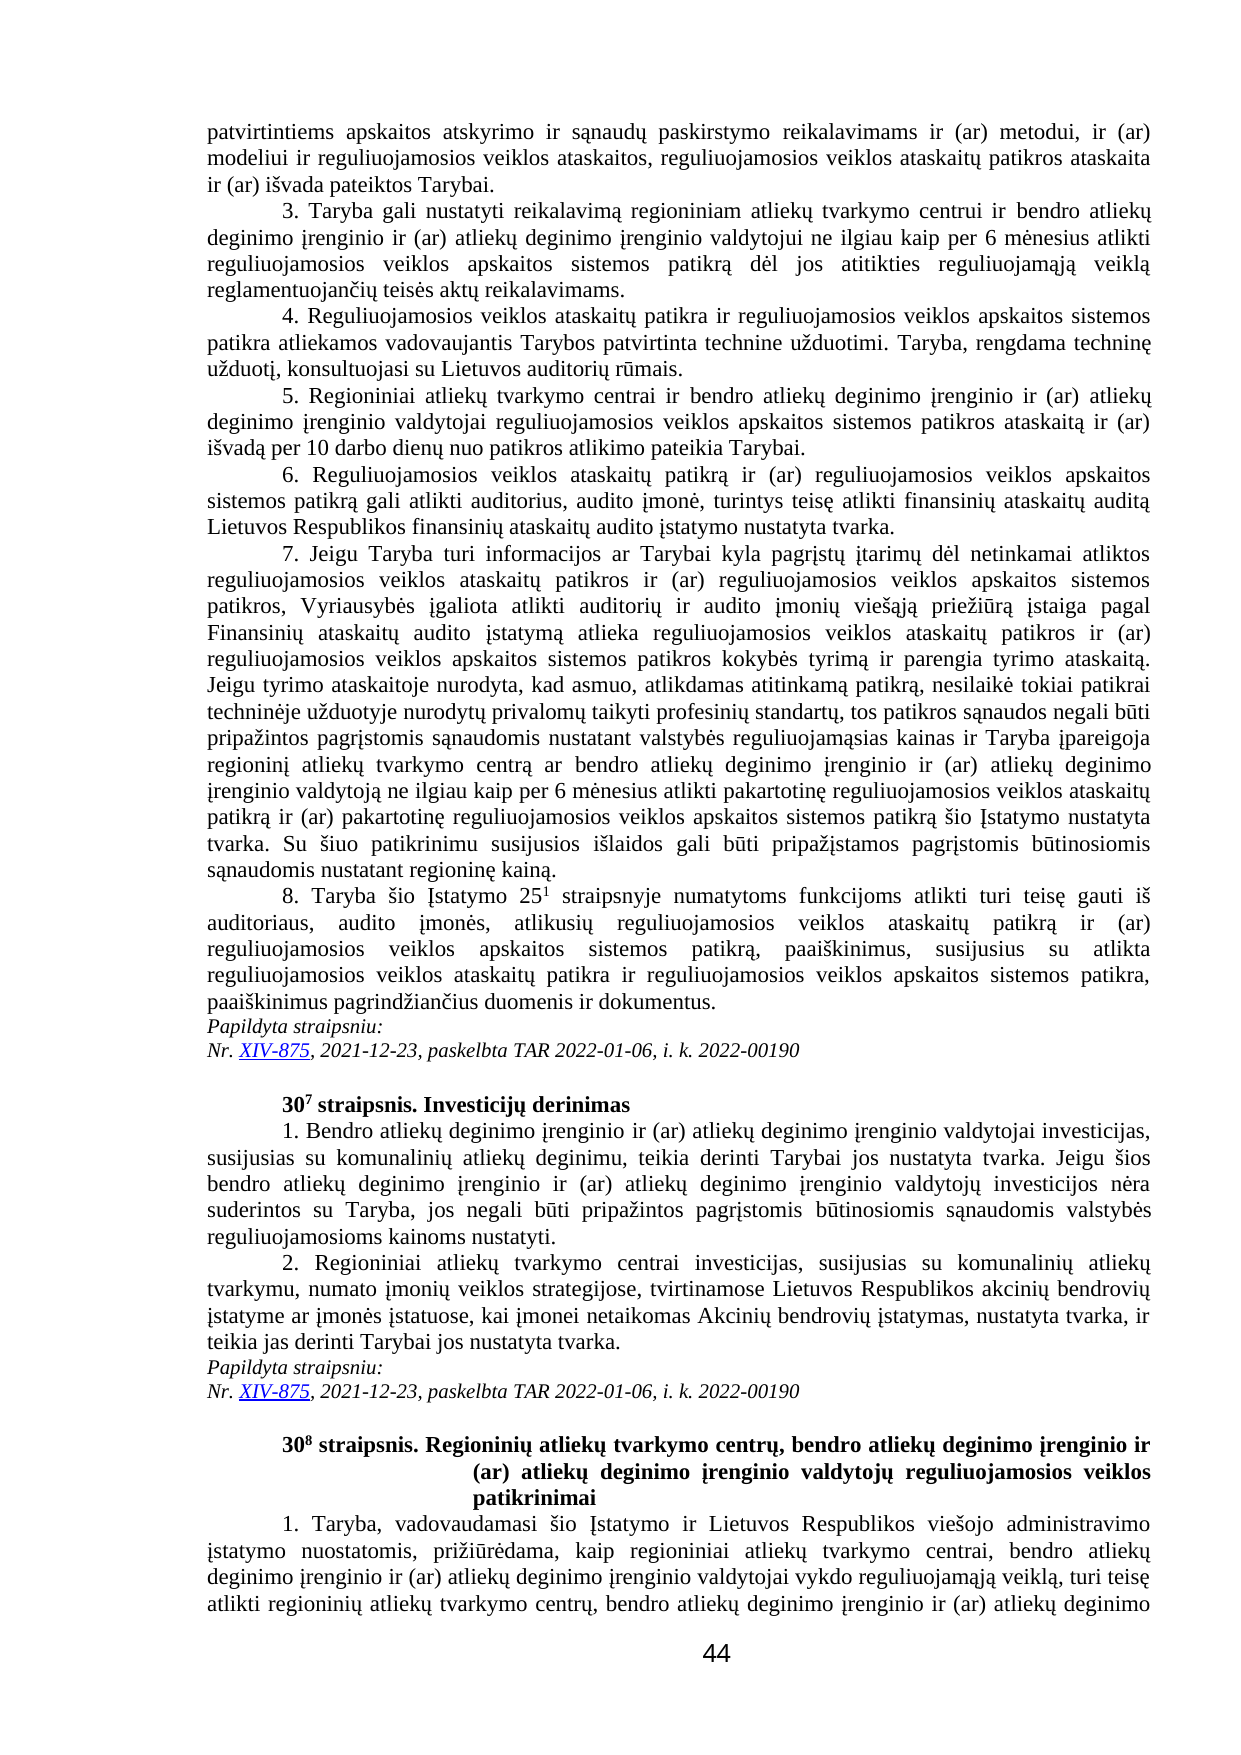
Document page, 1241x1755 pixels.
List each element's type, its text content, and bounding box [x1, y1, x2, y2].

text 2. Regioniniai atliekų tvarkymo centrai investicijas, susijusias su komunalinių atliekų tvarkymu, numato įmonių veiklos strategijose, tvirtinamose Lietuvos Respublikos akcinių bendrovių įstatyme ar įmonės įstatuose, kai įmonei netaikomas Akcinių bendrovių įstatymas, nustatyta tvarka, ir teikia jas derinti Tarybai jos nustatyta tvarka. [207, 1249, 1152, 1354]
text 307 straipsnis. Investicijų derinimas [207, 1091, 1152, 1117]
text Papildyta straipsniu: [207, 1014, 1152, 1038]
text Papildyta straipsniu: [207, 1354, 1152, 1379]
text patvirtintiems apskaitos atskyrimo ir sąnaudų paskirstymo reikalavimams ir (ar) metodui, ir (ar) modeliui ir reguliuojamosios veiklos ataskaitos, reguliuojamosios veiklos ataskaitų patikros ataskaita ir (ar) išvada pateiktos Tarybai. [207, 118, 1152, 197]
text Nr. XIV-875, 2021-12-23, paskelbta TAR 2022-01-06, i. k. 2022-00190 [207, 1379, 1152, 1403]
text 1. Taryba, vadovaudamasi šio Įstatymo ir Lietuvos Respublikos viešojo administravimo įstatymo nuostatomis, prižiūrėdama, kaip regioniniai atliekų tvarkymo centrai, bendro atliekų deginimo įrenginio ir (ar) atliekų deginimo įrenginio valdytojai vykdo reguliuojamąją veiklą, turi teisę atlikti regioninių atliekų tvarkymo centrų, bendro atliekų deginimo įrenginio ir (ar) atliekų deginimo [207, 1511, 1152, 1616]
text 308 straipsnis. Regioninių atliekų tvarkymo centrų, bendro atliekų deginimo įrenginio ir (ar) atliekų deginimo įrenginio valdytojų reguliuojamosios veiklos patikrinimai [282, 1431, 1152, 1511]
text 6. Reguliuojamosios veiklos ataskaitų patikrą ir (ar) reguliuojamosios veiklos apskaitos sistemos patikrą gali atlikti auditorius, audito įmonė, turintys teisę atlikti finansinių ataskaitų auditą Lietuvos Respublikos finansinių ataskaitų audito įstatymo nustatyta tvarka. [207, 461, 1152, 540]
text 8. Taryba šio Įstatymo 251 straipsnyje numatytoms funkcijoms atlikti turi teisę gauti iš auditoriaus, audito įmonės, atlikusių reguliuojamosios veiklos ataskaitų patikrą ir (ar) reguliuojamosios veiklos apskaitos sistemos patikrą, paaiškinimus, susijusius su atlikta reguliuojamosios veiklos ataskaitų patikra ir reguliuojamosios veiklos apskaitos sistemos patikra, paaiškinimus pagrindžiančius duomenis ir dokumentus. [207, 882, 1152, 1014]
text 7. Jeigu Taryba turi informacijos ar Tarybai kyla pagrįstų įtarimų dėl netinkamai atliktos reguliuojamosios veiklos ataskaitų patikros ir (ar) reguliuojamosios veiklos apskaitos sistemos patikros, Vyriausybės įgaliota atlikti auditorių ir audito įmonių viešąją priežiūrą įstaiga pagal Finansinių ataskaitų audito įstatymą atlieka reguliuojamosios veiklos ataskaitų patikros ir (ar) reguliuojamosios veiklos apskaitos sistemos patikros kokybės tyrimą ir parengia tyrimo ataskaitą. Jeigu tyrimo ataskaitoje nurodyta, kad asmuo, atlikdamas atitinkamą patikrą, nesilaikė tokiai patikrai techninėje užduotyje nurodytų privalomų taikyti profesinių standartų, tos patikros sąnaudos negali būti pripažintos pagrįstomis sąnaudomis nustatant valstybės reguliuojamąsias kainas ir Taryba įpareigoja regioninį atliekų tvarkymo centrą ar bendro atliekų deginimo įrenginio ir (ar) atliekų deginimo įrenginio valdytoją ne ilgiau kaip per 6 mėnesius atlikti pakartotinę reguliuojamosios veiklos ataskaitų patikrą ir (ar) pakartotinę reguliuojamosios veiklos apskaitos sistemos patikrą šio Įstatymo nustatyta tvarka. Su šiuo patikrinimu susijusios išlaidos gali būti pripažįstamos pagrįstomis būtinosiomis sąnaudomis nustatant regioninę kainą. [207, 540, 1152, 882]
text 3. Taryba gali nustatyti reikalavimą regioniniam atliekų tvarkymo centrui ir bendro atliekų deginimo įrenginio ir (ar) atliekų deginimo įrenginio valdytojui ne ilgiau kaip per 6 mėnesius atlikti reguliuojamosios veiklos apskaitos sistemos patikrą dėl jos atitikties reguliuojamąją veiklą reglamentuojančių teisės aktų reikalavimams. [207, 197, 1152, 303]
text Nr. XIV-875, 2021-12-23, paskelbta TAR 2022-01-06, i. k. 2022-00190 [207, 1038, 1152, 1062]
text 1. Bendro atliekų deginimo įrenginio ir (ar) atliekų deginimo įrenginio valdytojai investicijas, susijusias su komunalinių atliekų deginimu, teikia derinti Tarybai jos nustatyta tvarka. Jeigu šios bendro atliekų deginimo įrenginio ir (ar) atliekų deginimo įrenginio valdytojų investicijos nėra suderintos su Taryba, jos negali būti pripažintos pagrįstomis būtinosiomis sąnaudomis valstybės reguliuojamosioms kainoms nustatyti. [207, 1117, 1152, 1249]
text 4. Reguliuojamosios veiklos ataskaitų patikra ir reguliuojamosios veiklos apskaitos sistemos patikra atliekamos vadovaujantis Tarybos patvirtinta technine užduotimi. Taryba, rengdama techninę užduotį, konsultuojasi su Lietuvos auditorių rūmais. [207, 303, 1152, 382]
text 5. Regioniniai atliekų tvarkymo centrai ir bendro atliekų deginimo įrenginio ir (ar) atliekų deginimo įrenginio valdytojai reguliuojamosios veiklos apskaitos sistemos patikros ataskaitą ir (ar) išvadą per 10 darbo dienų nuo patikros atlikimo pateikia Tarybai. [207, 382, 1152, 461]
